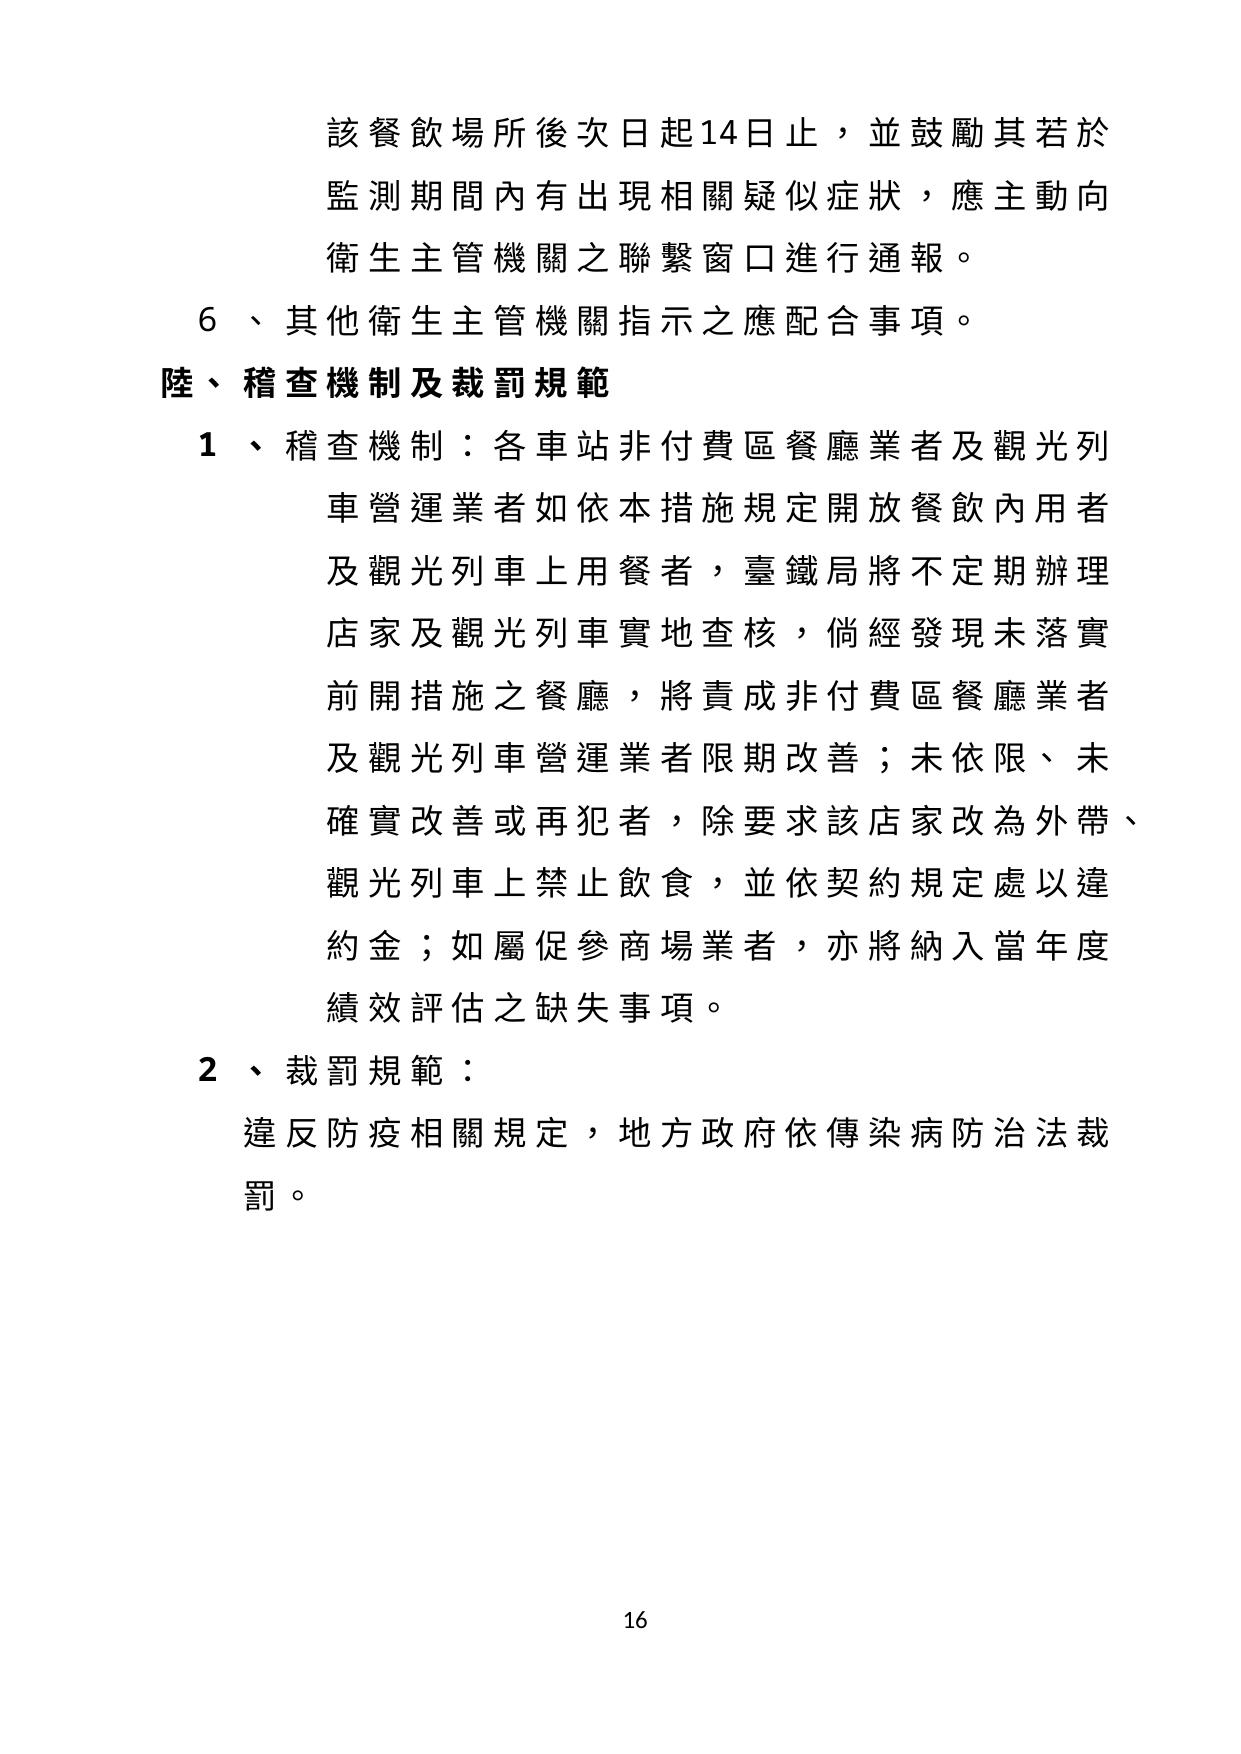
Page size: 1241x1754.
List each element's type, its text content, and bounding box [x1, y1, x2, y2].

list 裁罰規範： [181, 1027, 1114, 1089]
text 陸、稽查機制及裁罰規範 [156, 339, 1114, 402]
list 其他衛生主管機關指示之應配合事項。 [181, 277, 1114, 339]
list 該餐飲場所後次日起14日止，並鼓勵其若於監測期間內有出現相關疑似症狀，應主動向衛生主管機關之聯繫窗口進行通報。 [181, 89, 1114, 277]
list 稽查機制：各車站非付費區餐廳業者及觀光列車營運業者如依本措施規定開放餐飲內用者及觀光列車上用餐者，臺鐵局將不定期辦理店家及觀光列車實地查核，倘經發現未落實前開措施之餐廳，將責成非付費區餐廳業者及觀光列車營運業者限期改善；未依限、未確實改善或再犯者，除要求該店家改為外帶、觀光列車上禁止飲食，並依契約規定處以違約金；如屬促參商場業者，亦將納入當年度績效評估之缺失事項。 [181, 402, 1114, 1027]
text 違反防疫相關規定，地方政府依傳染病防治法裁罰。 [227, 1089, 1114, 1214]
